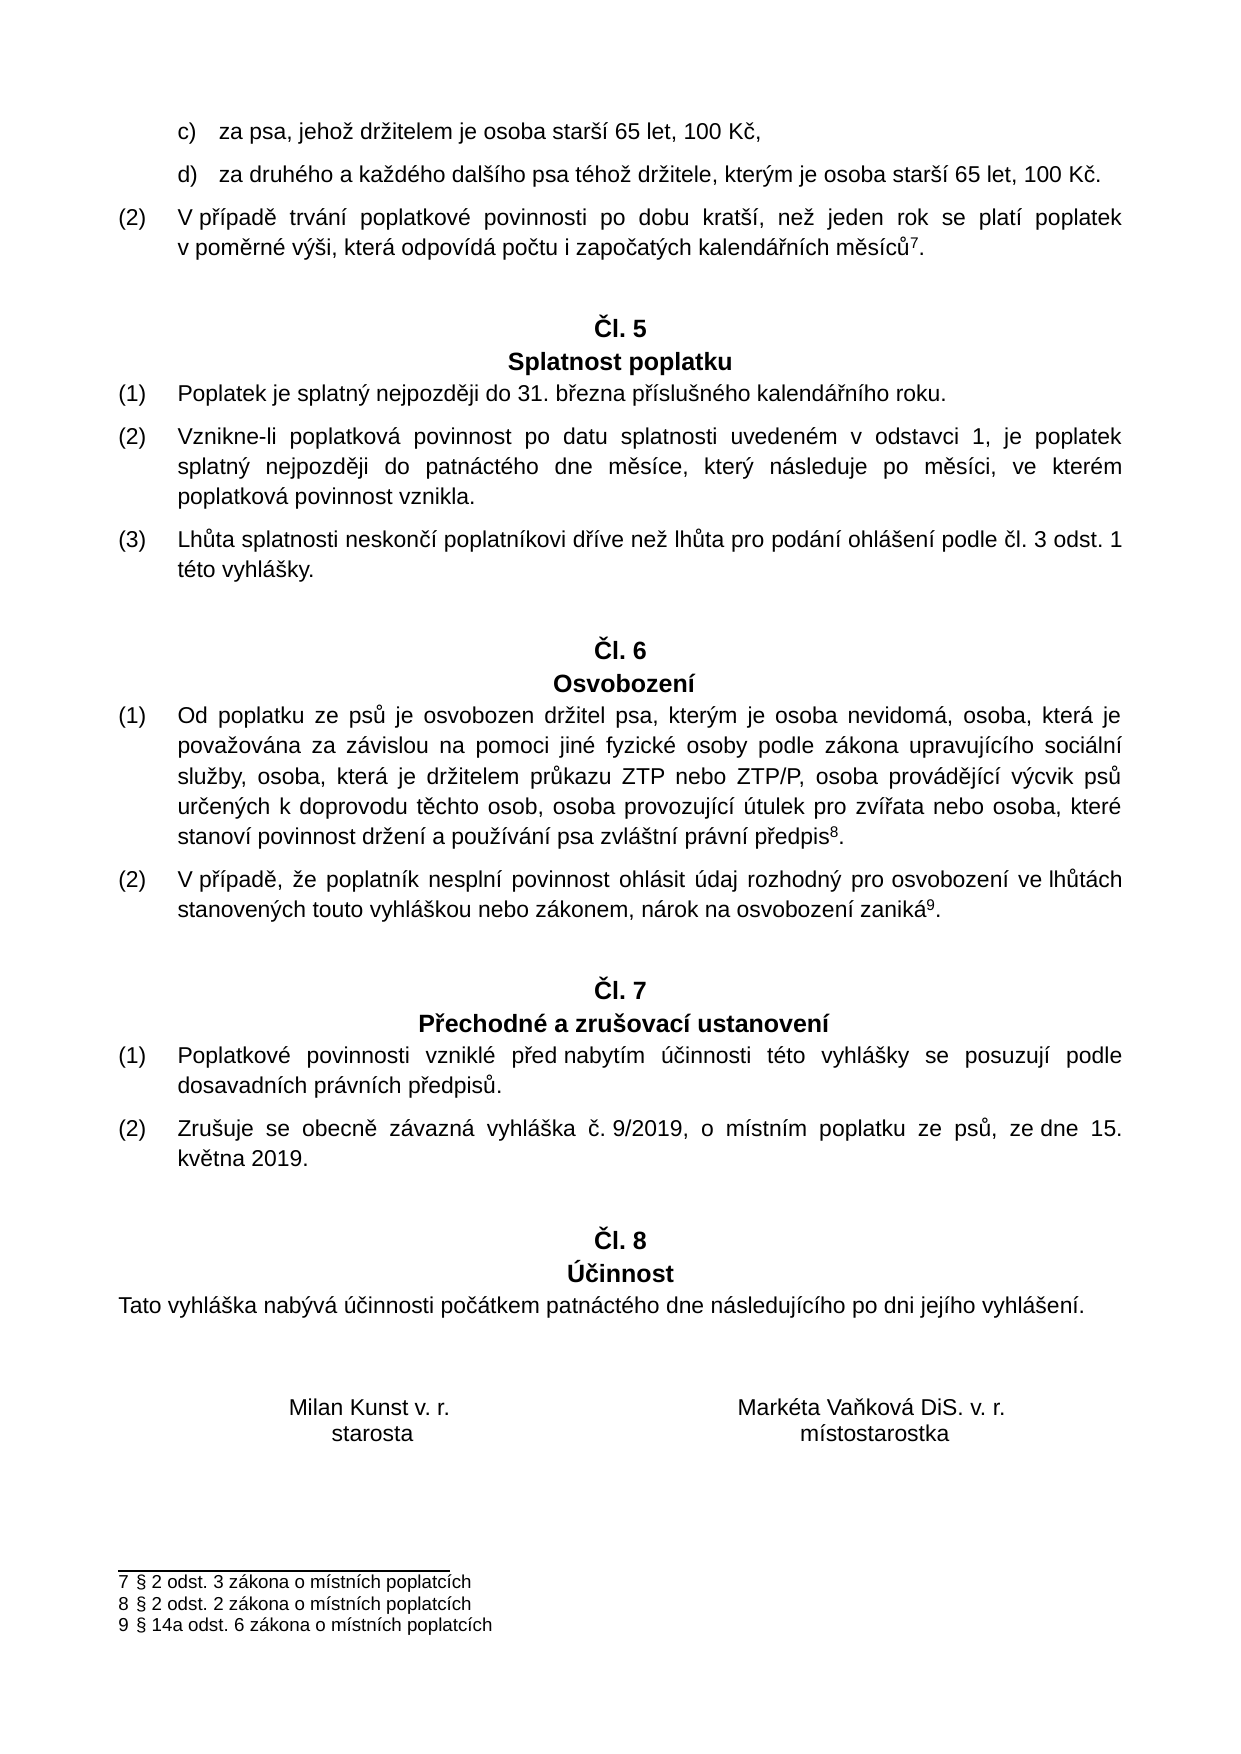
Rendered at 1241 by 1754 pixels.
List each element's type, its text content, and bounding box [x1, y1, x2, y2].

list V případě, že poplatník nesplní povinnost ohlásit údaj rozhodný pro osvobození ve lhůtách stanovených touto vyhláškou nebo zákonem, nárok na osvobození zaniká. [118, 866, 1122, 922]
subtitle Čl. 8 Účinnost [118, 1226, 1122, 1287]
list Poplatkové povinnosti vzniklé před nabytím účinnosti této vyhlášky se posuzují podle dosavadních právních předpisů. [118, 1042, 1122, 1099]
list § 2 odst. 3 zákona o místních poplatcích [118, 1571, 1122, 1592]
list Poplatek je splatný nejpozději do 31. března příslušného kalendářního roku. [118, 380, 1122, 406]
subtitle Čl. 5 Splatnost poplatku [118, 314, 1122, 376]
list za psa, jehož držitelem je osoba starší 65 let, 100 Kč, [177, 118, 1122, 144]
list § 2 odst. 2 zákona o místních poplatcích [118, 1592, 1122, 1614]
list Zrušuje se obecně závazná vyhláška č. 9/2019, o místním poplatku ze psů, ze dne 15. května 2019. [118, 1115, 1122, 1172]
text Tato vyhláška nabývá účinnosti počátkem patnáctého dne následujícího po dni jejího vyhlášení. [118, 1292, 1122, 1318]
subtitle Čl. 6 Osvobození [118, 636, 1122, 698]
table_header Milan Kunst v. r. starosta [118, 1334, 620, 1452]
subtitle Čl. 7 Přechodné a zrušovací ustanovení [118, 976, 1122, 1038]
list V případě trvání poplatkové povinnosti po dobu kratší, než jeden rok se platí poplatek v poměrné výši, která odpovídá počtu i započatých kalendářních měsíců. [118, 203, 1122, 260]
list Lhůta splatnosti neskončí poplatníkovi dříve než lhůta pro podání ohlášení podle čl. 3 odst. 1 této vyhlášky. [118, 526, 1122, 582]
list za druhého a každého dalšího psa téhož držitele, kterým je osoba starší 65 let, 100 Kč. [177, 161, 1122, 187]
table_header Markéta Vaňková DiS. v. r. místostarostka [620, 1334, 1122, 1452]
list Od poplatku ze psů je osvobozen držitel psa, kterým je osoba nevidomá, osoba, která je považována za závislou na pomoci jiné fyzické osoby podle zákona upravujícího sociální služby, osoba, která je držitelem průkazu ZTP nebo ZTP/P, osoba provádějící výcvik psů určených k doprovodu těchto osob, osoba provozující útulek pro zvířata nebo osoba, které stanoví povinnost držení a používání psa zvláštní právní předpis. [118, 702, 1122, 849]
list § 14a odst. 6 zákona o místních poplatcích [118, 1614, 1122, 1635]
list Vznikne-li poplatková povinnost po datu splatnosti uvedeném v odstavci 1, je poplatek splatný nejpozději do patnáctého dne měsíce, který následuje po měsíci, ve kterém poplatková povinnost vznikla. [118, 423, 1122, 509]
